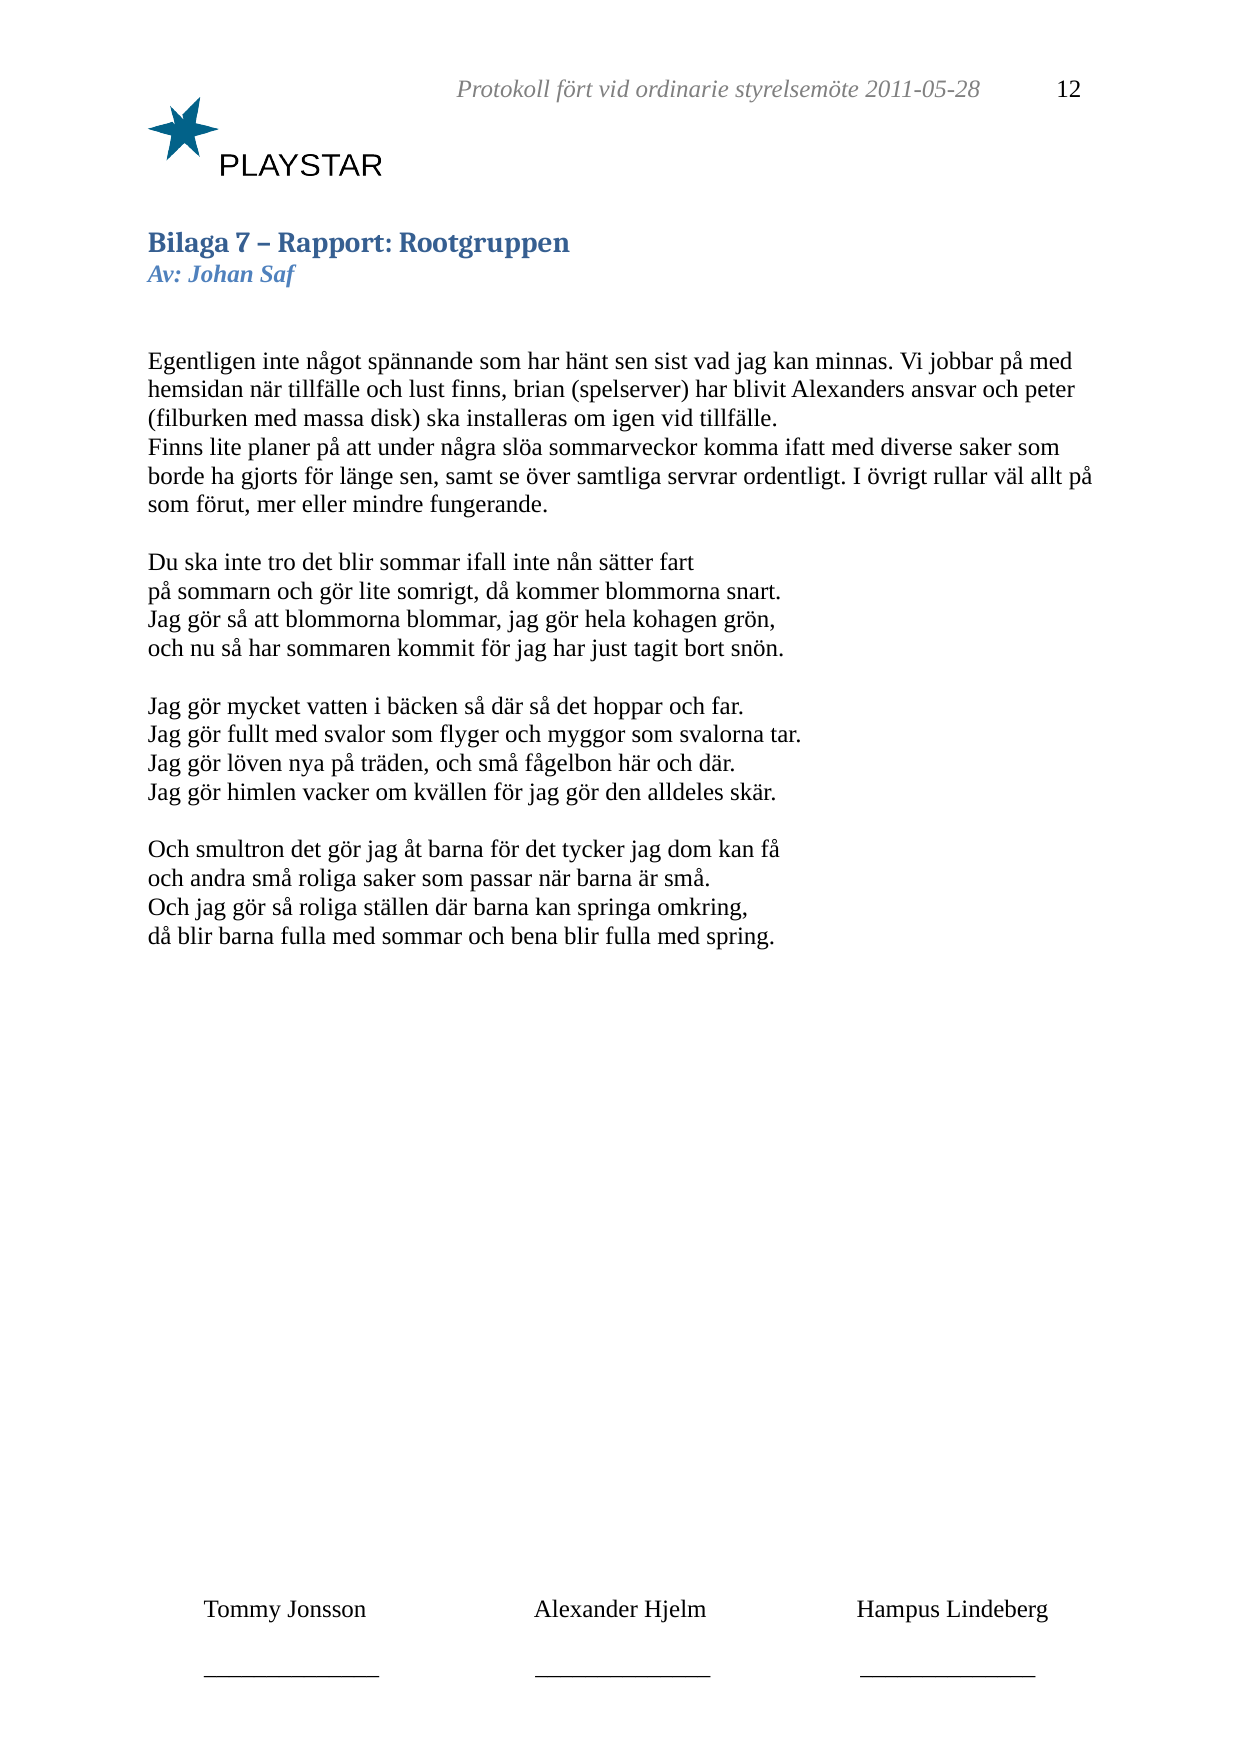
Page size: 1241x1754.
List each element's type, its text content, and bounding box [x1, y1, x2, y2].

text Egentligen inte något spännande som har hänt sen sist vad jag kan minnas. Vi jobbar på med hemsidan när tillfälle och lust finns, brian (spelserver) har blivit Alexanders ansvar och peter (filburken med massa disk) ska installeras om igen vid tillfälle. Finns lite planer på att under några slöa sommarveckor komma ifatt med diverse saker som borde ha gjorts för länge sen, samt se över samtliga servrar ordentligt. I övrigt rullar väl allt på som förut, mer eller mindre fungerande. Du ska inte tro det blir sommar ifall inte nån sätter fart på sommarn och gör lite somrigt, då kommer blommorna snart. Jag gör så att blommorna blommar, jag gör hela kohagen grön, och nu så har sommaren kommit för jag har just tagit bort snön. Jag gör mycket vatten i bäcken så där så det hoppar och far. Jag gör fullt med svalor som flyger och myggor som svalorna tar. Jag gör löven nya på träden, och små fågelbon här och där. Jag gör himlen vacker om kvällen för jag gör den alldeles skär. Och smultron det gör jag åt barna för det tycker jag dom kan få och andra små roliga saker som passar när barna är små. Och jag gör så roliga ställen där barna kan springa omkring, då blir barna fulla med sommar och bena blir fulla med spring. [148, 346, 1092, 949]
subtitle Bilaga 7 – Rapport: Rootgruppen [148, 226, 1092, 259]
text Av: Johan Saf [148, 259, 1092, 288]
